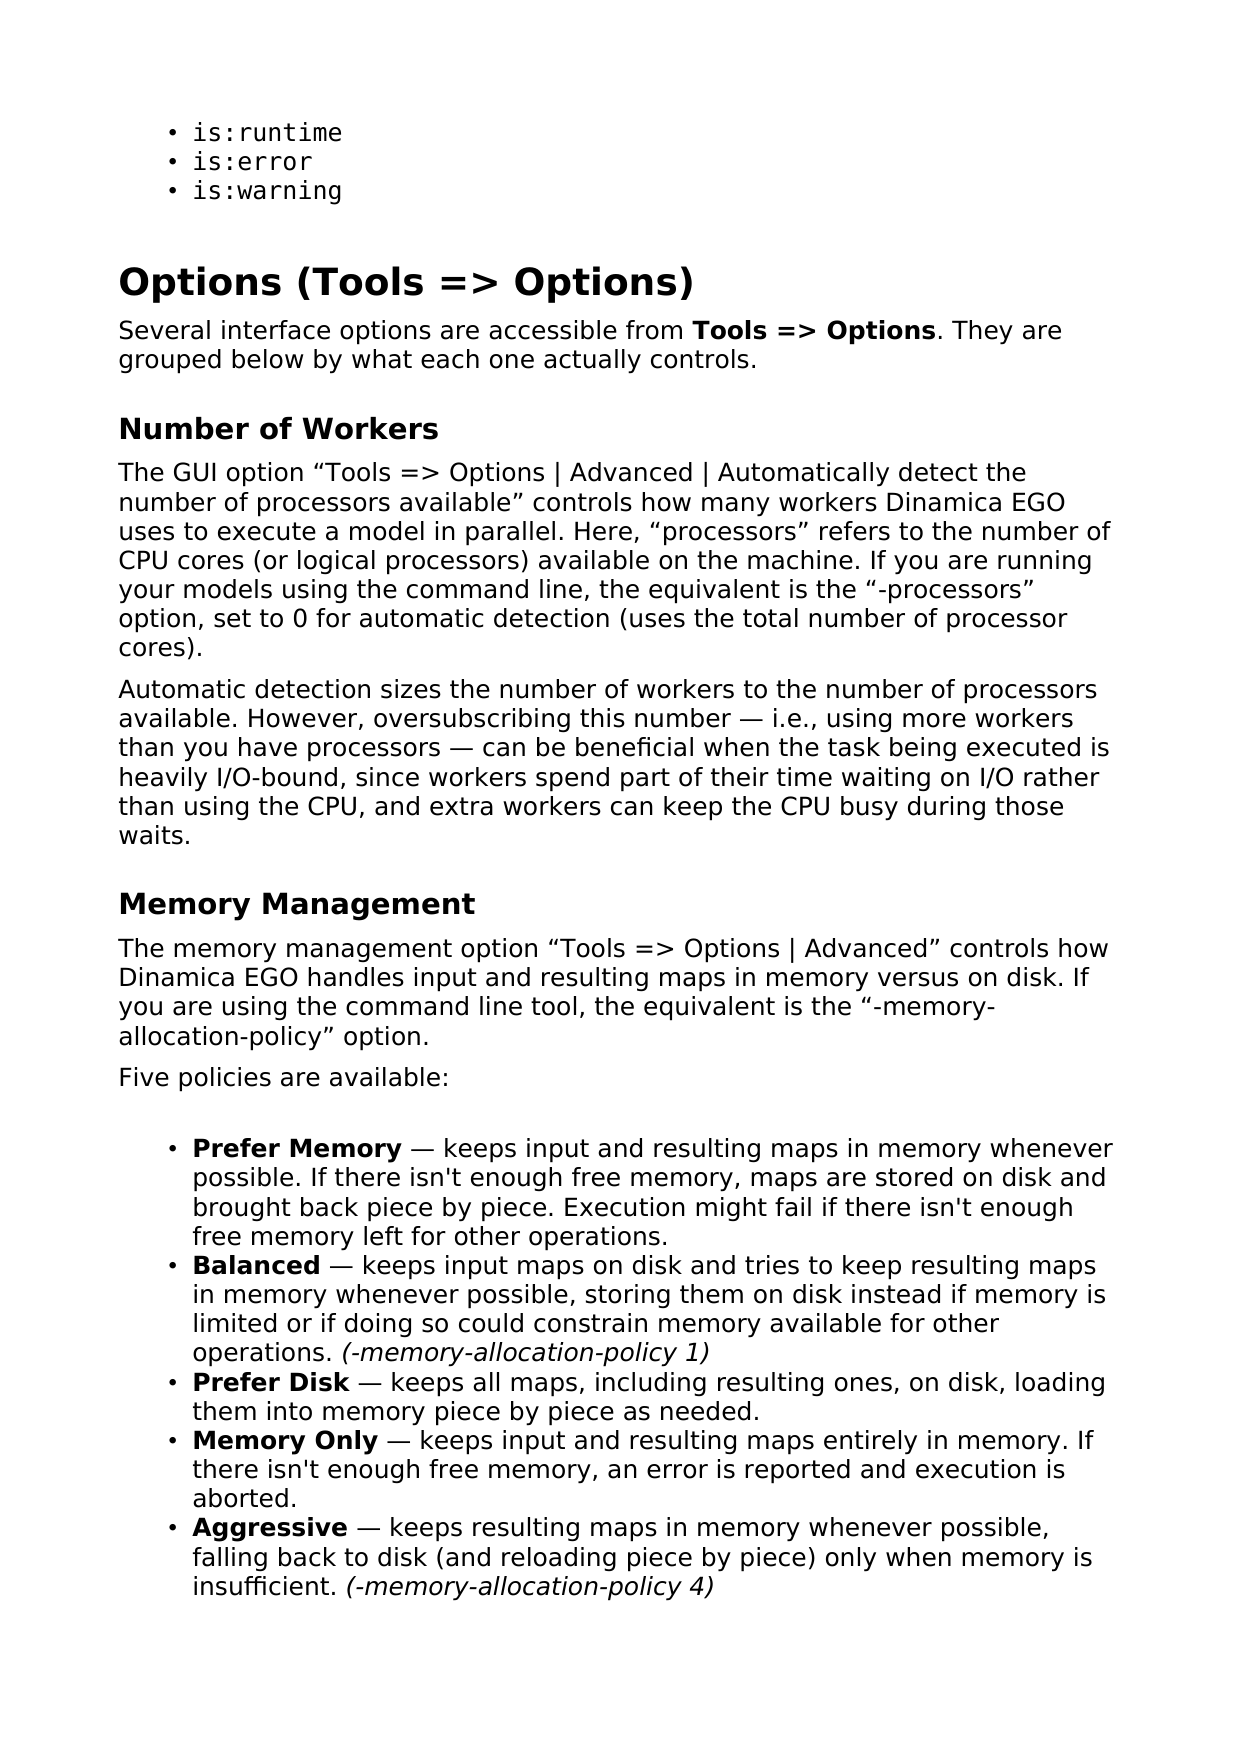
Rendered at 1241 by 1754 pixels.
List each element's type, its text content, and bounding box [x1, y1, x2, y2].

text Automatic detection sizes the number of workers to the number of processors available. However, oversubscribing this number — i.e., using more workers than you have processors — can be beneficial when the task being executed is heavily I/O-bound, since workers spend part of their time waiting on I/O rather than using the CPU, and extra workers can keep the CPU busy during those waits. [118, 675, 1122, 850]
subtitle Memory Management [118, 888, 1122, 922]
text Five policies are available: [118, 1063, 1122, 1092]
subtitle Options (Tools => Options) [118, 260, 1122, 304]
list is:warning [177, 176, 1122, 206]
text The GUI option “Tools => Options | Advanced | Automatically detect the number of processors available” controls how many workers Dinamica EGO uses to execute a model in parallel. Here, “processors” refers to the number of CPU cores (or logical processors) available on the machine. If you are running your models using the command line, the equivalent is the “-processors” option, set to 0 for automatic detection (uses the total number of processor cores). [118, 458, 1122, 663]
list is:error [177, 147, 1122, 176]
subtitle Number of Workers [118, 412, 1122, 446]
list Memory Only — keeps input and resulting maps entirely in memory. If there isn't enough free memory, an error is reported and execution is aborted. [177, 1426, 1122, 1514]
list Prefer Memory — keeps input and resulting maps in memory whenever possible. If there isn't enough free memory, maps are stored on disk and brought back piece by piece. Execution might fail if there isn't enough free memory left for other operations. [177, 1134, 1122, 1251]
text Several interface options are accessible from Tools => Options. They are grouped below by what each one actually controls. [118, 316, 1122, 374]
list is:runtime [177, 118, 1122, 147]
list Aggressive — keeps resulting maps in memory whenever possible, falling back to disk (and reloading piece by piece) only when memory is insufficient. (-memory-allocation-policy 4) [177, 1514, 1122, 1601]
list Balanced — keeps input maps on disk and tries to keep resulting maps in memory whenever possible, storing them on disk instead if memory is limited or if doing so could constrain memory available for other operations. (-memory-allocation-policy 1) [177, 1251, 1122, 1368]
text The memory management option “Tools => Options | Advanced” controls how Dinamica EGO handles input and resulting maps in memory versus on disk. If you are using the command line tool, the equivalent is the “-memory-allocation-policy” option. [118, 934, 1122, 1051]
list Prefer Disk — keeps all maps, including resulting ones, on disk, loading them into memory piece by piece as needed. [177, 1368, 1122, 1426]
